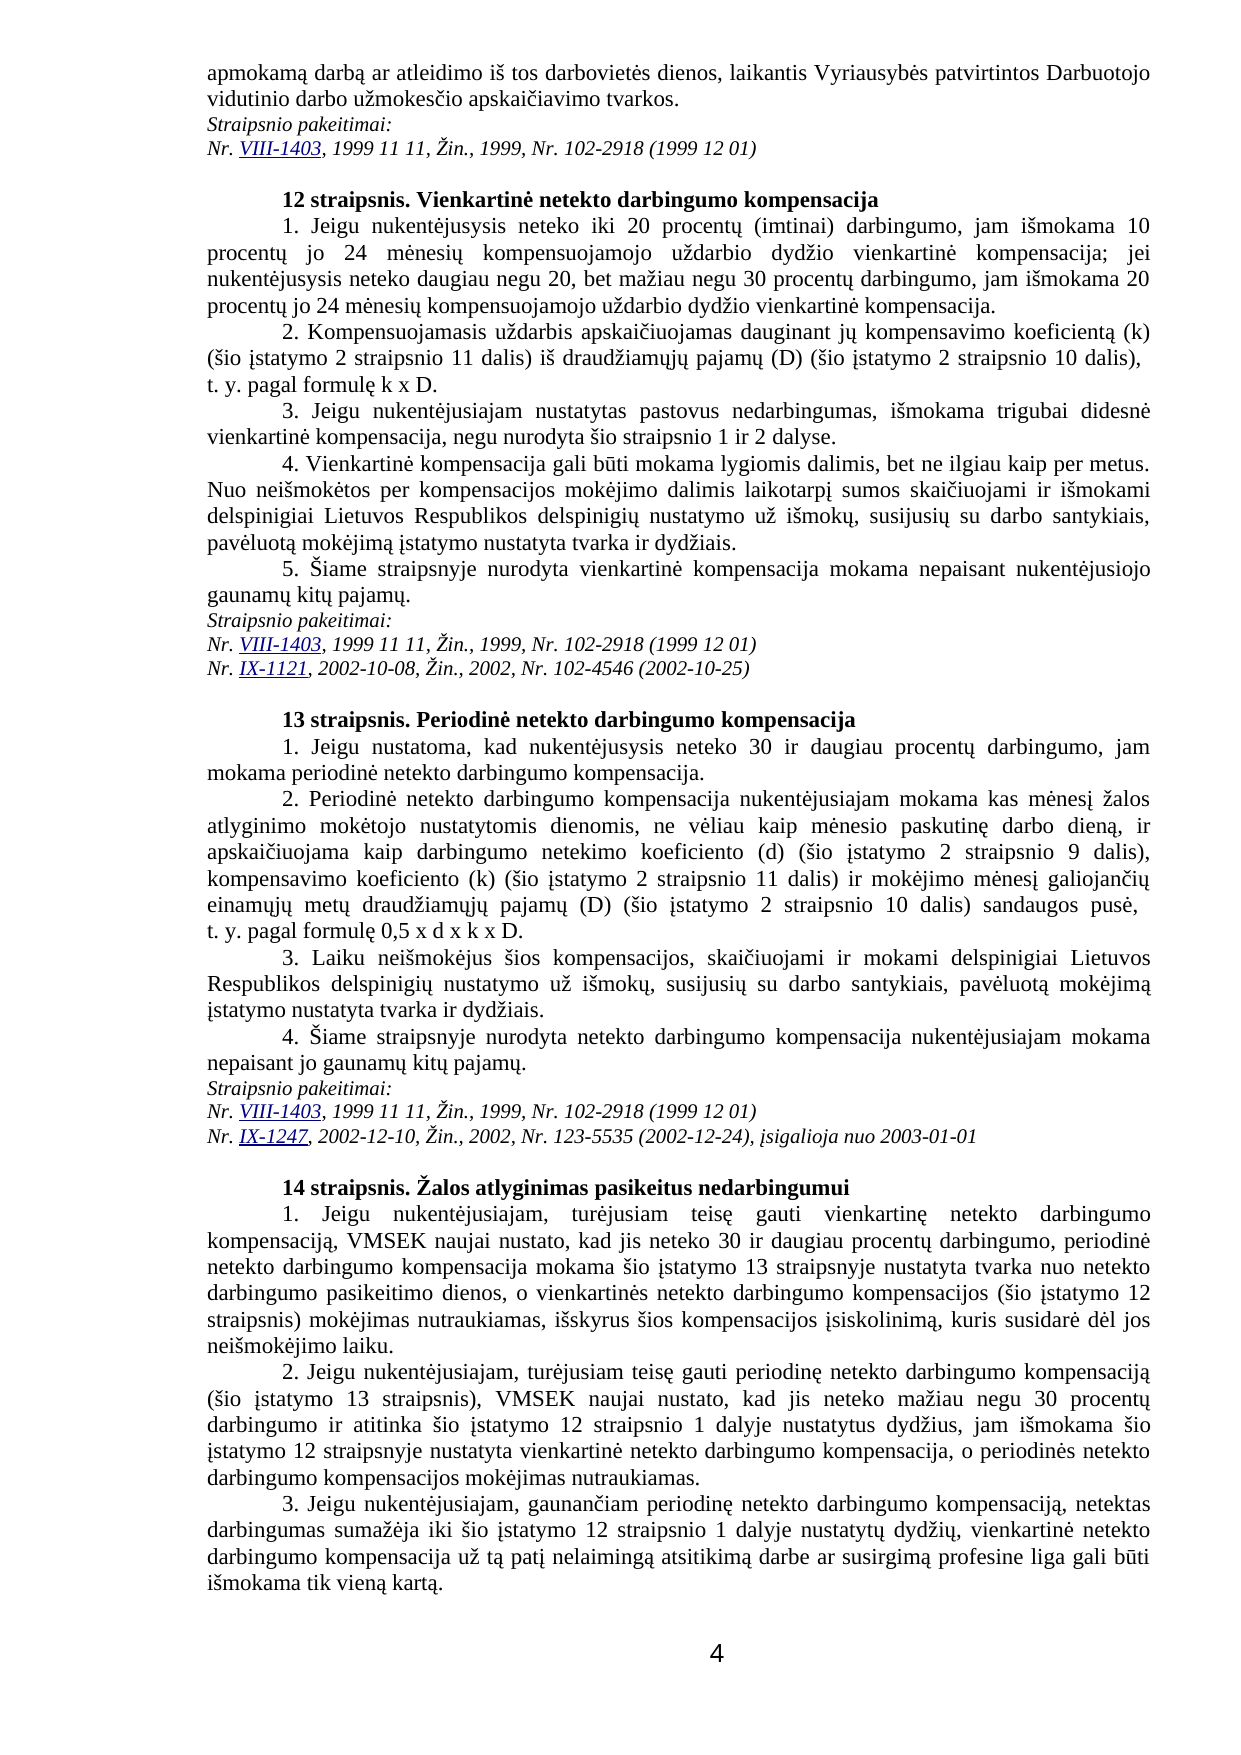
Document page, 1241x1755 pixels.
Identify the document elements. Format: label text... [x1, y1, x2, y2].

text 2. Periodinė netekto darbingumo kompensacija nukentėjusiajam mokama kas mėnesį žalos atlyginimo mokėtojo nustatytomis dienomis, ne vėliau kaip mėnesio paskutinę darbo dieną, ir apskaičiuojama kaip darbingumo netekimo koeficiento (d) (šio įstatymo 2 straipsnio 9 dalis), kompensavimo koeficiento (k) (šio įstatymo 2 straipsnio 11 dalis) ir mokėjimo mėnesį galiojančių einamųjų metų draudžiamųjų pajamų (D) (šio įstatymo 2 straipsnio 10 dalis) sandaugos pusė, t. y. pagal formulę 0,5 x d x k x D. [207, 786, 1152, 944]
text Nr. VIII-1403, 1999 11 11, Žin., 1999, Nr. 102-2918 (1999 12 01) [207, 632, 1152, 656]
text Nr. IX-1121, 2002-10-08, Žin., 2002, Nr. 102-4546 (2002-10-25) [207, 656, 1152, 680]
text 5. Šiame straipsnyje nurodyta vienkartinė kompensacija mokama nepaisant nukentėjusiojo gaunamų kitų pajamų. [207, 555, 1152, 608]
text Straipsnio pakeitimai: [207, 112, 1152, 136]
text 3. Jeigu nukentėjusiajam, gaunančiam periodinę netekto darbingumo kompensaciją, netektas darbingumas sumažėja iki šio įstatymo 12 straipsnio 1 dalyje nustatytų dydžių, vienkartinė netekto darbingumo kompensacija už tą patį nelaimingą atsitikimą darbe ar susirgimą profesine liga gali būti išmokama tik vieną kartą. [207, 1490, 1152, 1596]
text Nr. VIII-1403, 1999 11 11, Žin., 1999, Nr. 102-2918 (1999 12 01) [207, 136, 1152, 160]
text 4. Vienkartinė kompensacija gali būti mokama lygiomis dalimis, bet ne ilgiau kaip per metus. Nuo neišmokėtos per kompensacijos mokėjimo dalimis laikotarpį sumos skaičiuojami ir išmokami delspinigiai Lietuvos Respublikos delspinigių nustatymo už išmokų, susijusių su darbo santykiais, pavėluotą mokėjimą įstatymo nustatyta tvarka ir dydžiais. [207, 450, 1152, 555]
text Straipsnio pakeitimai: [207, 608, 1152, 632]
text 4. Šiame straipsnyje nurodyta netekto darbingumo kompensacija nukentėjusiajam mokama nepaisant jo gaunamų kitų pajamų. [207, 1023, 1152, 1075]
text 2. Kompensuojamasis uždarbis apskaičiuojamas dauginant jų kompensavimo koeficientą (k) (šio įstatymo 2 straipsnio 11 dalis) iš draudžiamųjų pajamų (D) (šio įstatymo 2 straipsnio 10 dalis), t. y. pagal formulę k x D. [207, 318, 1152, 397]
text 2. Jeigu nukentėjusiajam, turėjusiam teisę gauti periodinę netekto darbingumo kompensaciją (šio įstatymo 13 straipsnis), VMSEK naujai nustato, kad jis neteko mažiau negu 30 procentų darbingumo ir atitinka šio įstatymo 12 straipsnio 1 dalyje nustatytus dydžius, jam išmokama šio įstatymo 12 straipsnyje nustatyta vienkartinė netekto darbingumo kompensacija, o periodinės netekto darbingumo kompensacijos mokėjimas nutraukiamas. [207, 1358, 1152, 1490]
text 1. Jeigu nustatoma, kad nukentėjusysis neteko 30 ir daugiau procentų darbingumo, jam mokama periodinė netekto darbingumo kompensacija. [207, 733, 1152, 786]
text apmokamą darbą ar atleidimo iš tos darbovietės dienos, laikantis Vyriausybės patvirtintos Darbuotojo vidutinio darbo užmokesčio apskaičiavimo tvarkos. [207, 59, 1152, 112]
text 3. Laiku neišmokėjus šios kompensacijos, skaičiuojami ir mokami delspinigiai Lietuvos Respublikos delspinigių nustatymo už išmokų, susijusių su darbo santykiais, pavėluotą mokėjimą įstatymo nustatyta tvarka ir dydžiais. [207, 944, 1152, 1023]
text Nr. IX-1247, 2002-12-10, Žin., 2002, Nr. 123-5535 (2002-12-24), įsigalioja nuo 2003-01-01 [207, 1123, 1152, 1148]
text 1. Jeigu nukentėjusysis neteko iki 20 procentų (imtinai) darbingumo, jam išmokama 10 procentų jo 24 mėnesių kompensuojamojo uždarbio dydžio vienkartinė kompensacija; jei nukentėjusysis neteko daugiau negu 20, bet mažiau negu 30 procentų darbingumo, jam išmokama 20 procentų jo 24 mėnesių kompensuojamojo uždarbio dydžio vienkartinė kompensacija. [207, 213, 1152, 318]
text 14 straipsnis. Žalos atlyginimas pasikeitus nedarbingumui [207, 1174, 1152, 1200]
text 1. Jeigu nukentėjusiajam, turėjusiam teisę gauti vienkartinę netekto darbingumo kompensaciją, VMSEK naujai nustato, kad jis neteko 30 ir daugiau procentų darbingumo, periodinė netekto darbingumo kompensacija mokama šio įstatymo 13 straipsnyje nustatyta tvarka nuo netekto darbingumo pasikeitimo dienos, o vienkartinės netekto darbingumo kompensacijos (šio įstatymo 12 straipsnis) mokėjimas nutraukiamas, išskyrus šios kompensacijos įsiskolinimą, kuris susidarė dėl jos neišmokėjimo laiku. [207, 1200, 1152, 1358]
text 12 straipsnis. Vienkartinė netekto darbingumo kompensacija [207, 186, 1152, 213]
text Nr. VIII-1403, 1999 11 11, Žin., 1999, Nr. 102-2918 (1999 12 01) [207, 1099, 1152, 1123]
text Straipsnio pakeitimai: [207, 1075, 1152, 1099]
text 13 straipsnis. Periodinė netekto darbingumo kompensacija [207, 706, 1152, 733]
text 3. Jeigu nukentėjusiajam nustatytas pastovus nedarbingumas, išmokama trigubai didesnė vienkartinė kompensacija, negu nurodyta šio straipsnio 1 ir 2 dalyse. [207, 397, 1152, 450]
